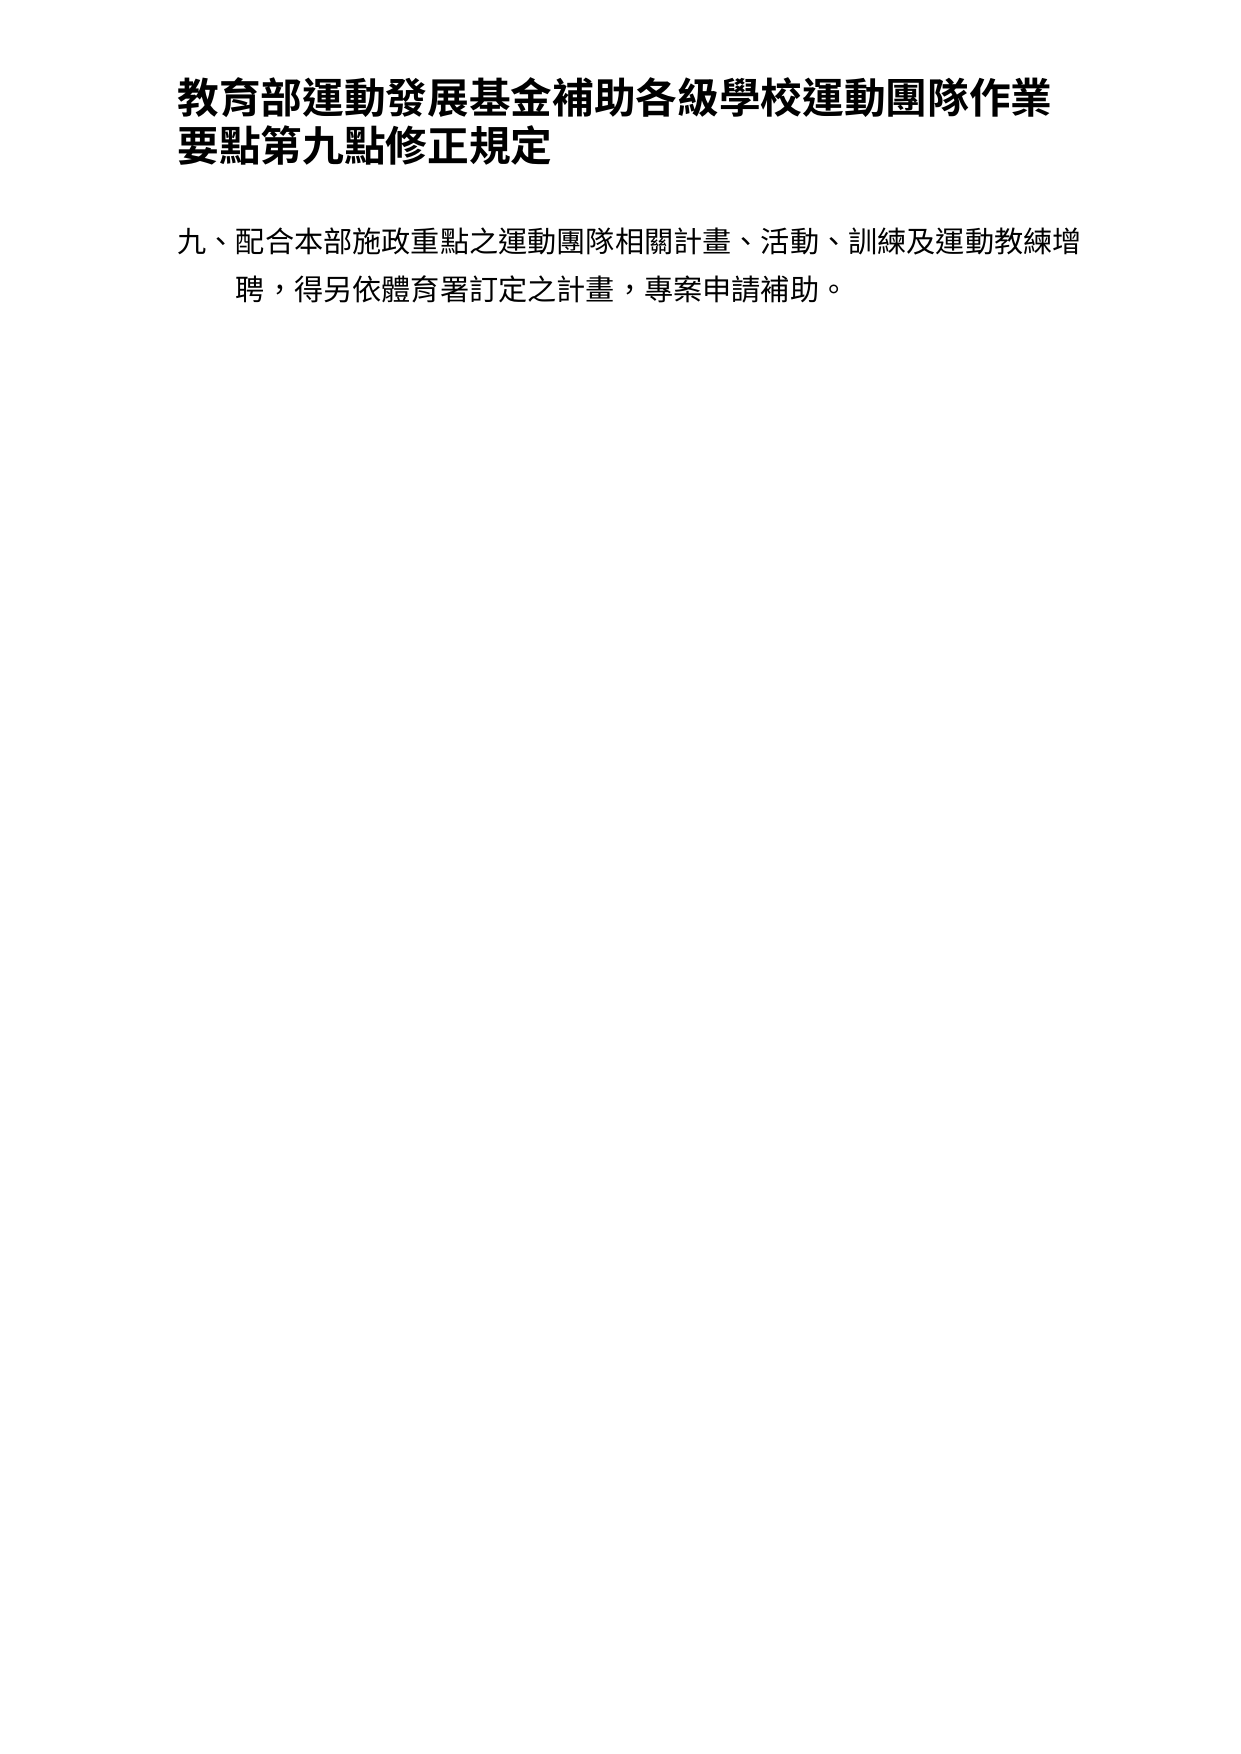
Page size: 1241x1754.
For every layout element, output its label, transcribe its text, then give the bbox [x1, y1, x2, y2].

text 九、配合本部施政重點之運動團隊相關計畫、活動、訓練及運動教練增聘，得另依體育署訂定之計畫，專案申請補助。 [177, 214, 1092, 310]
text 教育部運動發展基金補助各級學校運動團隊作業要點第九點修正規定 [177, 75, 1092, 171]
